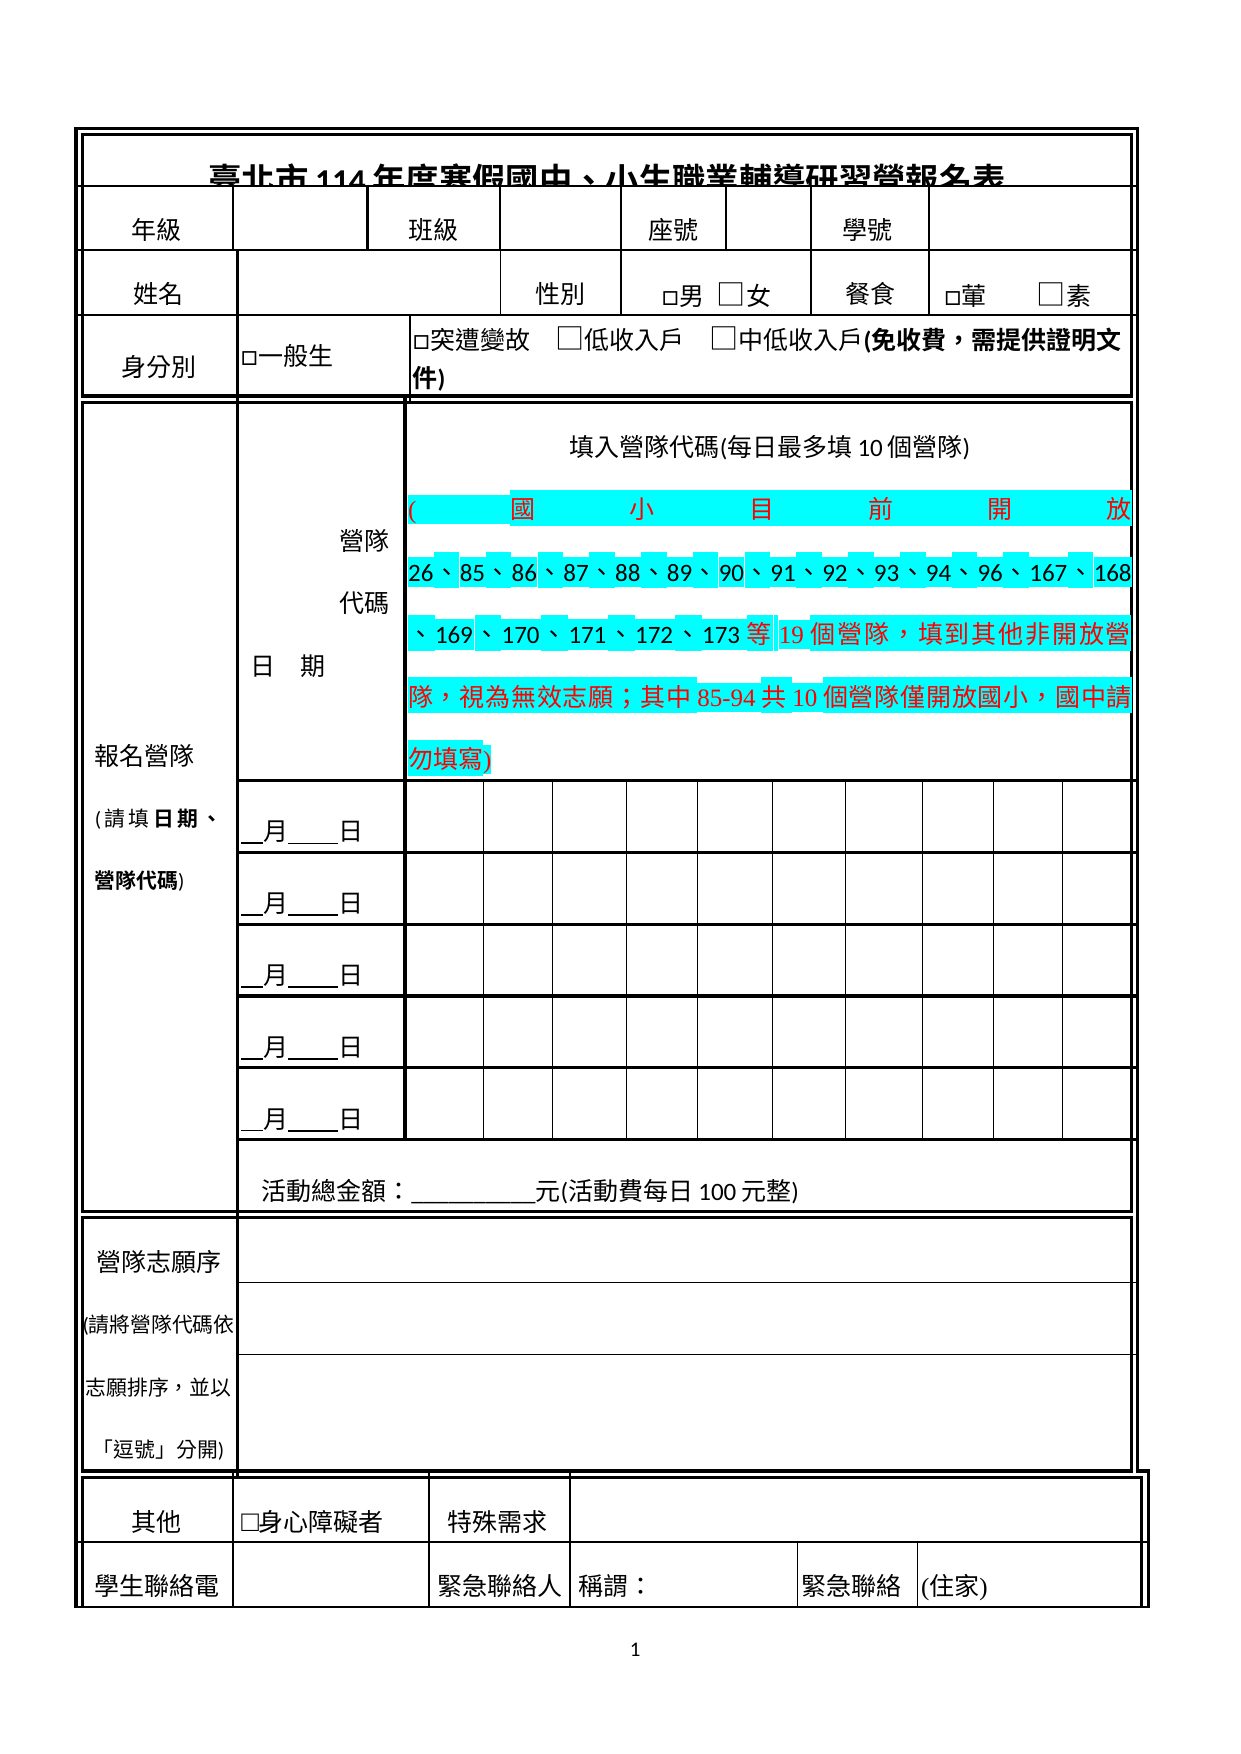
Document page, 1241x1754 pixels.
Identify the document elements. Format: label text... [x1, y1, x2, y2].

table_cell [239, 1283, 1130, 1354]
table_cell 填入營隊代碼(每日最多填10個營隊) (國小目前開放26、85、86、87、88、89、90、91、92、93、94、96、167、168、169、170、171、172、173等19個營隊，填到其他非開放營隊，視為無效志願；其中85-94共10個營隊僅開放國小，國中請勿填寫) [411, 394, 1135, 779]
table_cell [923, 782, 993, 851]
table_cell 月 日 [239, 926, 403, 994]
table_cell [773, 998, 845, 1066]
table_cell [698, 926, 772, 994]
table_cell [501, 187, 620, 249]
table_cell [553, 854, 626, 922]
table_cell [1063, 926, 1130, 994]
table_cell [1063, 1069, 1130, 1138]
table_cell [698, 1069, 772, 1138]
table_cell □一般生 [239, 316, 409, 394]
table_cell [1139, 779, 1145, 851]
table_cell [571, 1469, 1145, 1541]
table_cell [234, 1543, 428, 1606]
table_cell [994, 1069, 1062, 1138]
table_cell 座號 [622, 187, 725, 249]
table_cell 緊急聯絡人 [430, 1543, 569, 1606]
table_cell 身分別 [84, 316, 236, 394]
table_cell 營隊志願序 (請將營隊代碼依志願排序，並以「逗號」分開) [79, 1210, 236, 1469]
table_header [1139, 127, 1145, 184]
table_cell [571, 1479, 1140, 1541]
table_cell [407, 998, 483, 1066]
table_cell 稱謂： [571, 1543, 797, 1606]
table_cell [846, 926, 922, 994]
table_cell [1139, 1210, 1145, 1282]
table_cell [994, 998, 1062, 1066]
table_cell [1139, 923, 1145, 994]
table_cell [553, 926, 626, 994]
table_cell 營隊 代碼 日 期 [239, 404, 403, 779]
table_cell [773, 1069, 845, 1138]
table_cell [1139, 1354, 1145, 1469]
table_cell 年級 [84, 187, 232, 249]
table_cell [1139, 185, 1145, 249]
table_cell [923, 926, 993, 994]
table_cell [239, 1219, 1130, 1282]
table_cell [627, 854, 697, 922]
table_cell □葷 □素 [930, 251, 1130, 314]
table_cell [239, 251, 500, 314]
table_cell 填入營隊代碼(每日最多填10個營隊) (國小目前開放26、85、86、87、88、89、90、91、92、93、94、96、167、168、169、170、171、172、173等19個營隊，填到其他非開放營隊，視為無效志願；其中85-94共10個營隊僅開放國小，國中請勿填寫) [407, 404, 1130, 779]
table_cell 學號 [812, 187, 928, 249]
table_cell [1139, 394, 1145, 779]
table_cell [627, 926, 697, 994]
table_cell [698, 854, 772, 922]
table_cell 學生聯絡電 [84, 1543, 232, 1606]
table_cell [727, 187, 810, 249]
table_cell 報名營隊 (請填日期、營隊代碼) [79, 394, 236, 1210]
table_cell 緊急聯絡 [798, 1543, 917, 1606]
table_cell [1139, 249, 1145, 314]
table_cell [1063, 998, 1130, 1066]
table_cell [484, 854, 552, 922]
table_cell [1139, 1282, 1145, 1354]
table_cell [407, 926, 483, 994]
table_cell [239, 1210, 1135, 1282]
table_cell [846, 998, 922, 1066]
table_cell [407, 782, 483, 851]
table_cell [553, 1069, 626, 1138]
table_cell [239, 1355, 1130, 1469]
table_cell 姓名 [84, 251, 236, 314]
table_cell [484, 998, 552, 1066]
table_cell [698, 782, 772, 851]
table_cell [994, 782, 1062, 851]
table_cell □男 □女 [622, 251, 810, 314]
table_cell 餐食 [812, 251, 928, 314]
table_cell 月 日 [239, 998, 403, 1066]
table_cell [627, 1069, 697, 1138]
table_cell [1139, 1066, 1145, 1138]
table_cell [1063, 782, 1130, 851]
table_cell [846, 782, 922, 851]
table_cell [930, 187, 1130, 249]
table_cell [1139, 1138, 1145, 1210]
table_cell [846, 1069, 922, 1138]
table_cell 活動總金額：__________元(活動費每日100元整) [239, 1141, 1130, 1210]
table_cell 月 日 [239, 854, 403, 922]
table_cell [1139, 314, 1145, 394]
table_cell [407, 1069, 483, 1138]
table_cell [553, 782, 626, 851]
table_cell [1139, 994, 1145, 1066]
table_cell [698, 998, 772, 1066]
table_cell [994, 926, 1062, 994]
table_cell [484, 1069, 552, 1138]
table_cell 月 日 [239, 1069, 403, 1138]
table_cell [923, 1069, 993, 1138]
table_cell [773, 782, 845, 851]
table_cell [773, 926, 845, 994]
table_cell [923, 854, 993, 922]
table_cell 月 日 [239, 782, 403, 851]
table_cell [234, 187, 366, 249]
table_cell [553, 998, 626, 1066]
table_cell 特殊需求 [430, 1479, 569, 1541]
table_cell [627, 998, 697, 1066]
table_cell [923, 998, 993, 1066]
table_cell 班級 [369, 187, 499, 249]
table_cell □身心障礙者 [234, 1479, 428, 1541]
table_cell (住家) [918, 1543, 1140, 1606]
table_cell [994, 854, 1062, 922]
table_header 臺北市114年度寒假國中、小生職業輔導研習營報名表 [79, 130, 1135, 184]
table_cell [1139, 851, 1145, 922]
table_cell [846, 854, 922, 922]
table_cell 其他 [79, 1469, 232, 1541]
table_cell [627, 782, 697, 851]
table_cell [484, 926, 552, 994]
table_cell [773, 854, 845, 922]
table_cell 性別 [501, 251, 620, 314]
table_cell [484, 782, 552, 851]
table_cell [407, 854, 483, 922]
table_cell [1063, 854, 1130, 922]
table_cell □突遭變故 □低收入戶 □中低收入戶(免收費，需提供證明文件) [411, 316, 1130, 394]
